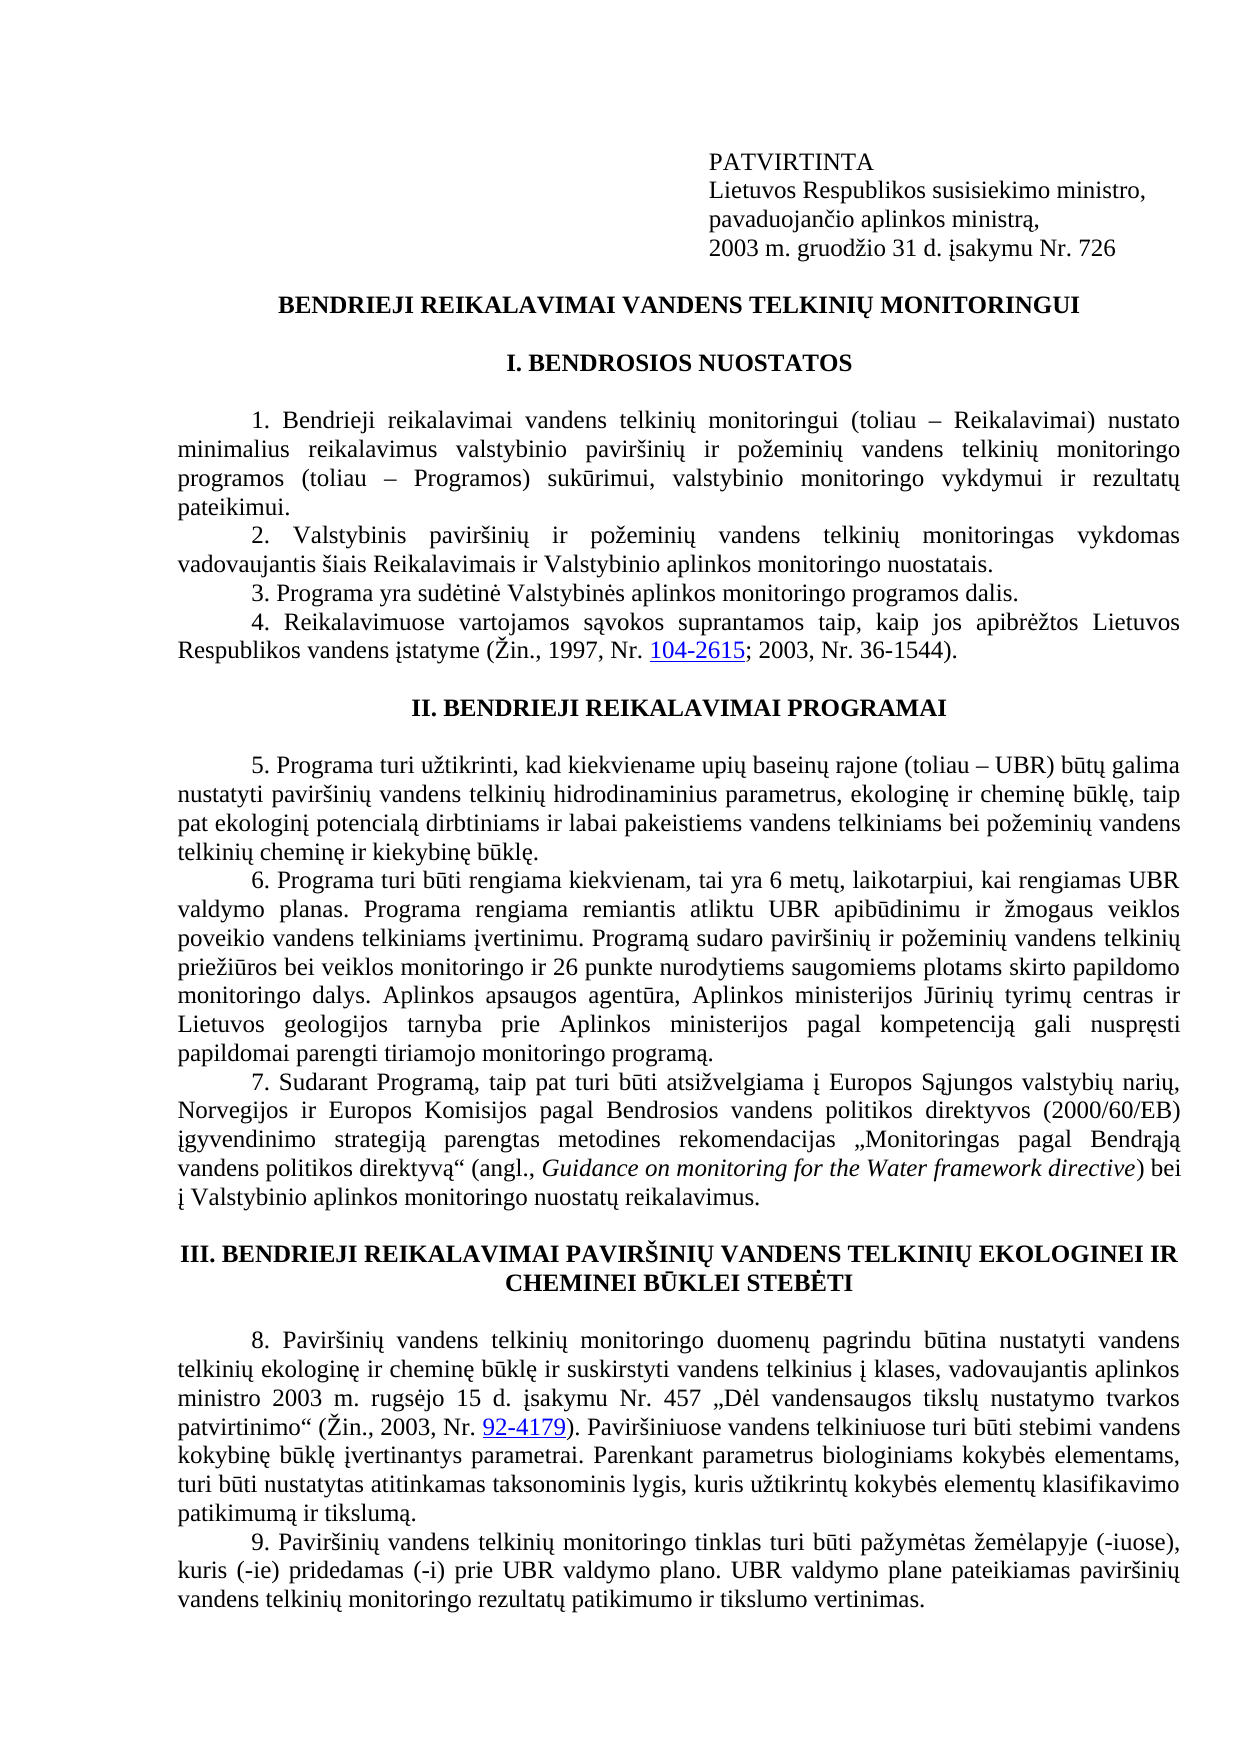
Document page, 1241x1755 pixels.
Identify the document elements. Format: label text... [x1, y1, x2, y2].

text 4. Reikalavimuose vartojamos sąvokos suprantamos taip, kaip jos apibrėžtos Lietuvos Respublikos vandens įstatyme (Žin., 1997, Nr. 104-2615; 2003, Nr. 36-1544). [177, 607, 1181, 664]
text PATVIRTINTA [177, 147, 1181, 176]
text 1. Bendrieji reikalavimai vandens telkinių monitoringui (toliau – Reikalavimai) nustato minimalius reikalavimus valstybinio paviršinių ir požeminių vandens telkinių monitoringo programos (toliau – Programos) sukūrimui, valstybinio monitoringo vykdymui ir rezultatų pateikimui. [177, 406, 1181, 521]
text 7. Sudarant Programą, taip pat turi būti atsižvelgiama į Europos Sąjungos valstybių narių, Norvegijos ir Europos Komisijos pagal Bendrosios vandens politikos direktyvos (2000/60/EB) įgyvendinimo strategiją parengtas metodines rekomendacijas „Monitoringas pagal Bendrąją vandens politikos direktyvą“ (angl., Guidance on monitoring for the Water framework directive) bei į Valstybinio aplinkos monitoringo nuostatų reikalavimus. [177, 1067, 1181, 1211]
text 6. Programa turi būti rengiama kiekvienam, tai yra 6 metų, laikotarpiui, kai rengiamas UBR valdymo planas. Programa rengiama remiantis atliktu UBR apibūdinimu ir žmogaus veiklos poveikio vandens telkiniams įvertinimu. Programą sudaro paviršinių ir požeminių vandens telkinių priežiūros bei veiklos monitoringo ir 26 punkte nurodytiems saugomiems plotams skirto papildomo monitoringo dalys. Aplinkos apsaugos agentūra, Aplinkos ministerijos Jūrinių tyrimų centras ir Lietuvos geologijos tarnyba prie Aplinkos ministerijos pagal kompetenciją gali nuspręsti papildomai parengti tiriamojo monitoringo programą. [177, 866, 1181, 1067]
text 2. Valstybinis paviršinių ir požeminių vandens telkinių monitoringas vykdomas vadovaujantis šiais Reikalavimais ir Valstybinio aplinkos monitoringo nuostatais. [177, 521, 1181, 578]
text 9. Paviršinių vandens telkinių monitoringo tinklas turi būti pažymėtas žemėlapyje (-iuose), kuris (-ie) pridedamas (-i) prie UBR valdymo plano. UBR valdymo plane pateikiamas paviršinių vandens telkinių monitoringo rezultatų patikimumo ir tikslumo vertinimas. [177, 1527, 1181, 1613]
text III. BENDRIEJI REIKALAVIMAI PAVIRŠINIŲ VANDENS TELKINIŲ EKOLOGINEI IR CHEMINEI BŪKLEI STEBĖTI [177, 1239, 1181, 1297]
text BENDRIEJI REIKALAVIMAI VANDENS TELKINIŲ MONITORINGUI [177, 291, 1181, 319]
text Lietuvos Respublikos susisiekimo ministro, [177, 176, 1181, 204]
text pavaduojančio aplinkos ministrą, [177, 204, 1181, 233]
text I. BENDROSIOS NUOSTATOS [177, 348, 1181, 377]
text 2003 m. gruodžio 31 d. įsakymu Nr. 726 [177, 233, 1181, 262]
text 8. Paviršinių vandens telkinių monitoringo duomenų pagrindu būtina nustatyti vandens telkinių ekologinę ir cheminę būklę ir suskirstyti vandens telkinius į klases, vadovaujantis aplinkos ministro 2003 m. rugsėjo 15 d. įsakymu Nr. 457 „Dėl vandensaugos tikslų nustatymo tvarkos patvirtinimo“ (Žin., 2003, Nr. 92-4179). Paviršiniuose vandens telkiniuose turi būti stebimi vandens kokybinę būklę įvertinantys parametrai. Parenkant parametrus biologiniams kokybės elementams, turi būti nustatytas atitinkamas taksonominis lygis, kuris užtikrintų kokybės elementų klasifikavimo patikimumą ir tikslumą. [177, 1326, 1181, 1527]
text 3. Programa yra sudėtinė Valstybinės aplinkos monitoringo programos dalis. [177, 578, 1181, 607]
text II. BENDRIEJI REIKALAVIMAI PROGRAMAI [177, 693, 1181, 722]
text 5. Programa turi užtikrinti, kad kiekviename upių baseinų rajone (toliau – UBR) būtų galima nustatyti paviršinių vandens telkinių hidrodinaminius parametrus, ekologinę ir cheminę būklę, taip pat ekologinį potencialą dirbtiniams ir labai pakeistiems vandens telkiniams bei požeminių vandens telkinių cheminę ir kiekybinę būklę. [177, 751, 1181, 866]
